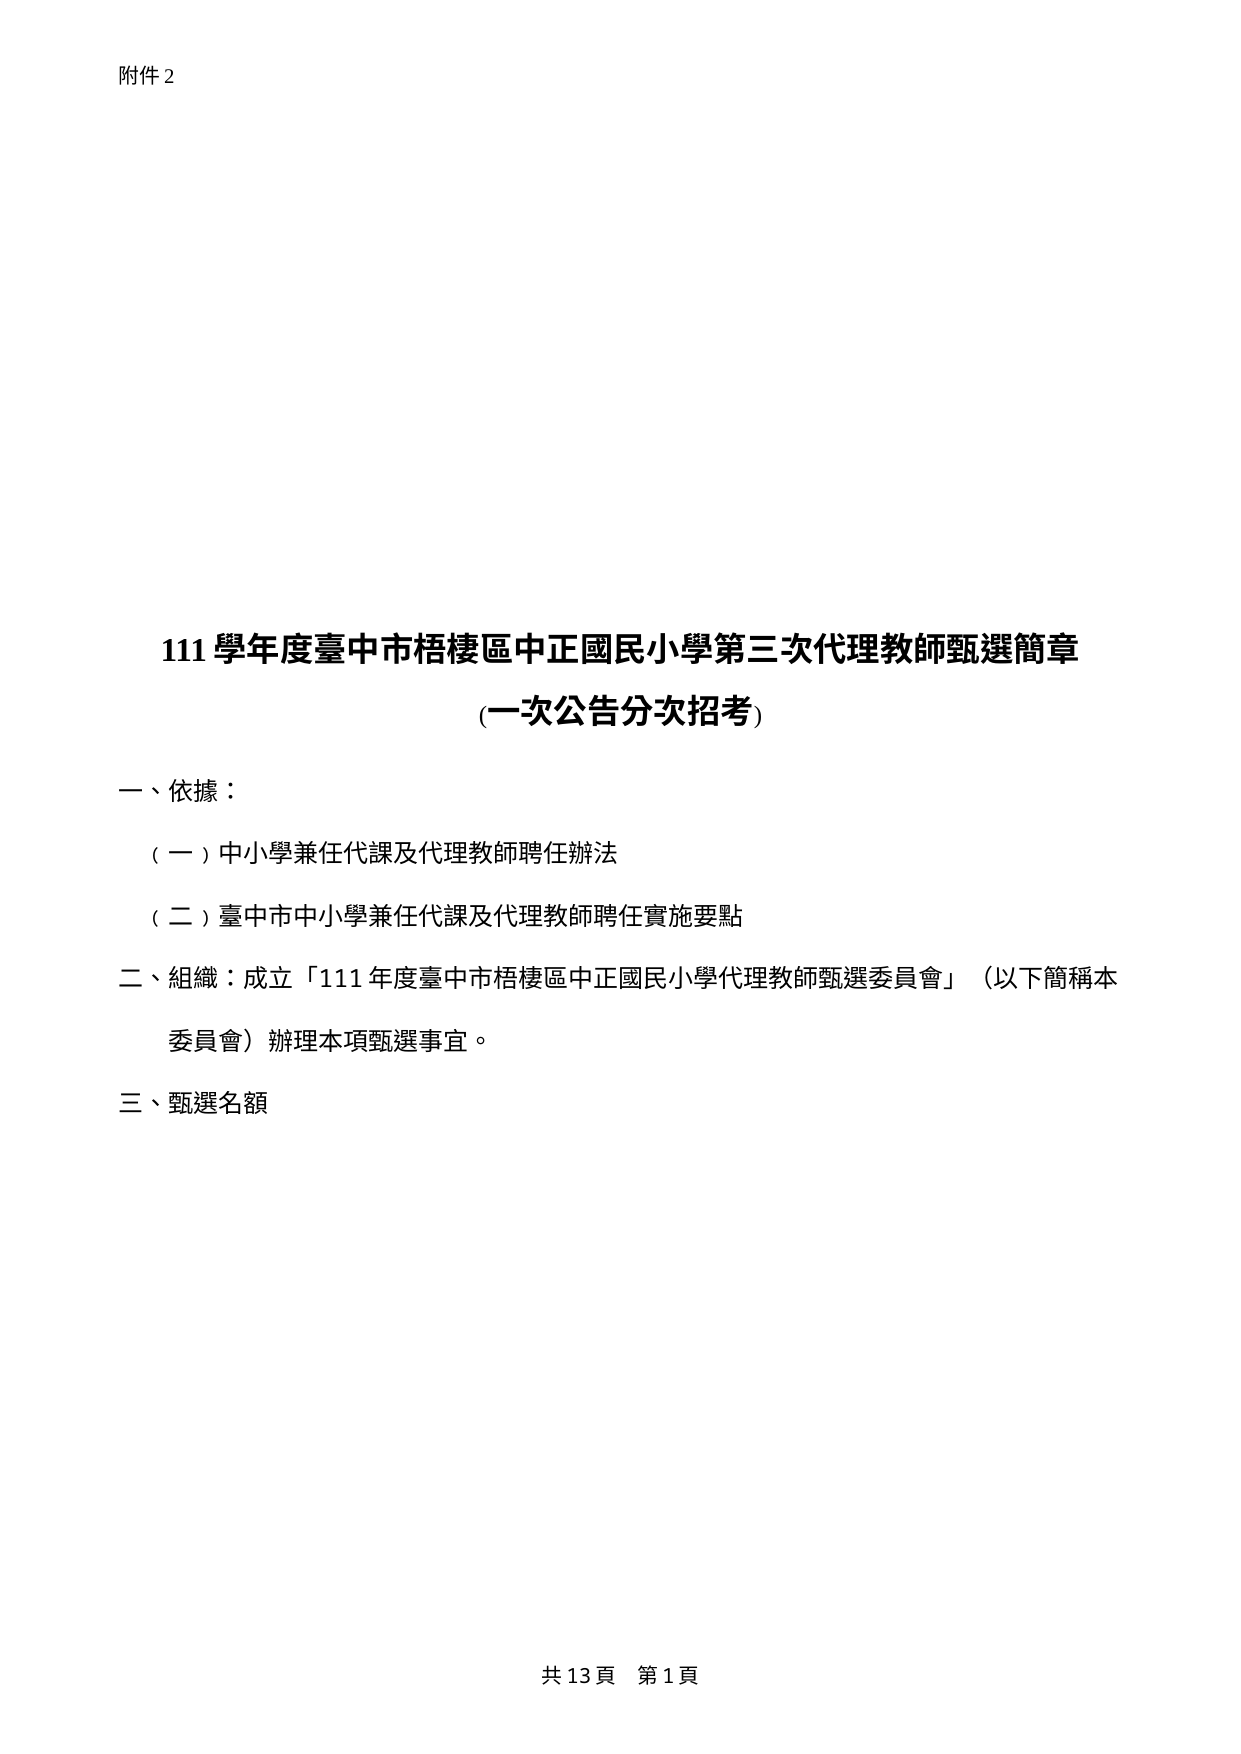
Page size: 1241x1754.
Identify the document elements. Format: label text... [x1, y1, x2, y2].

text 二、組織：成立「111年度臺中市梧棲區中正國民小學代理教師甄選委員會」（以下簡稱本委員會）辦理本項甄選事宜。 [118, 935, 1122, 1060]
text ﹙二﹚臺中市中小學兼任代課及代理教師聘任實施要點 [143, 872, 1122, 935]
text 一、依據： [118, 747, 1122, 810]
text 111學年度臺中市梧棲區中正國民小學第三次代理教師甄選簡章 [118, 605, 1122, 668]
text 三、甄選名額 [118, 1060, 1122, 1122]
text ﹙一﹚中小學兼任代課及代理教師聘任辦法 [143, 810, 1122, 872]
text (一次公告分次招考) [118, 668, 1122, 730]
